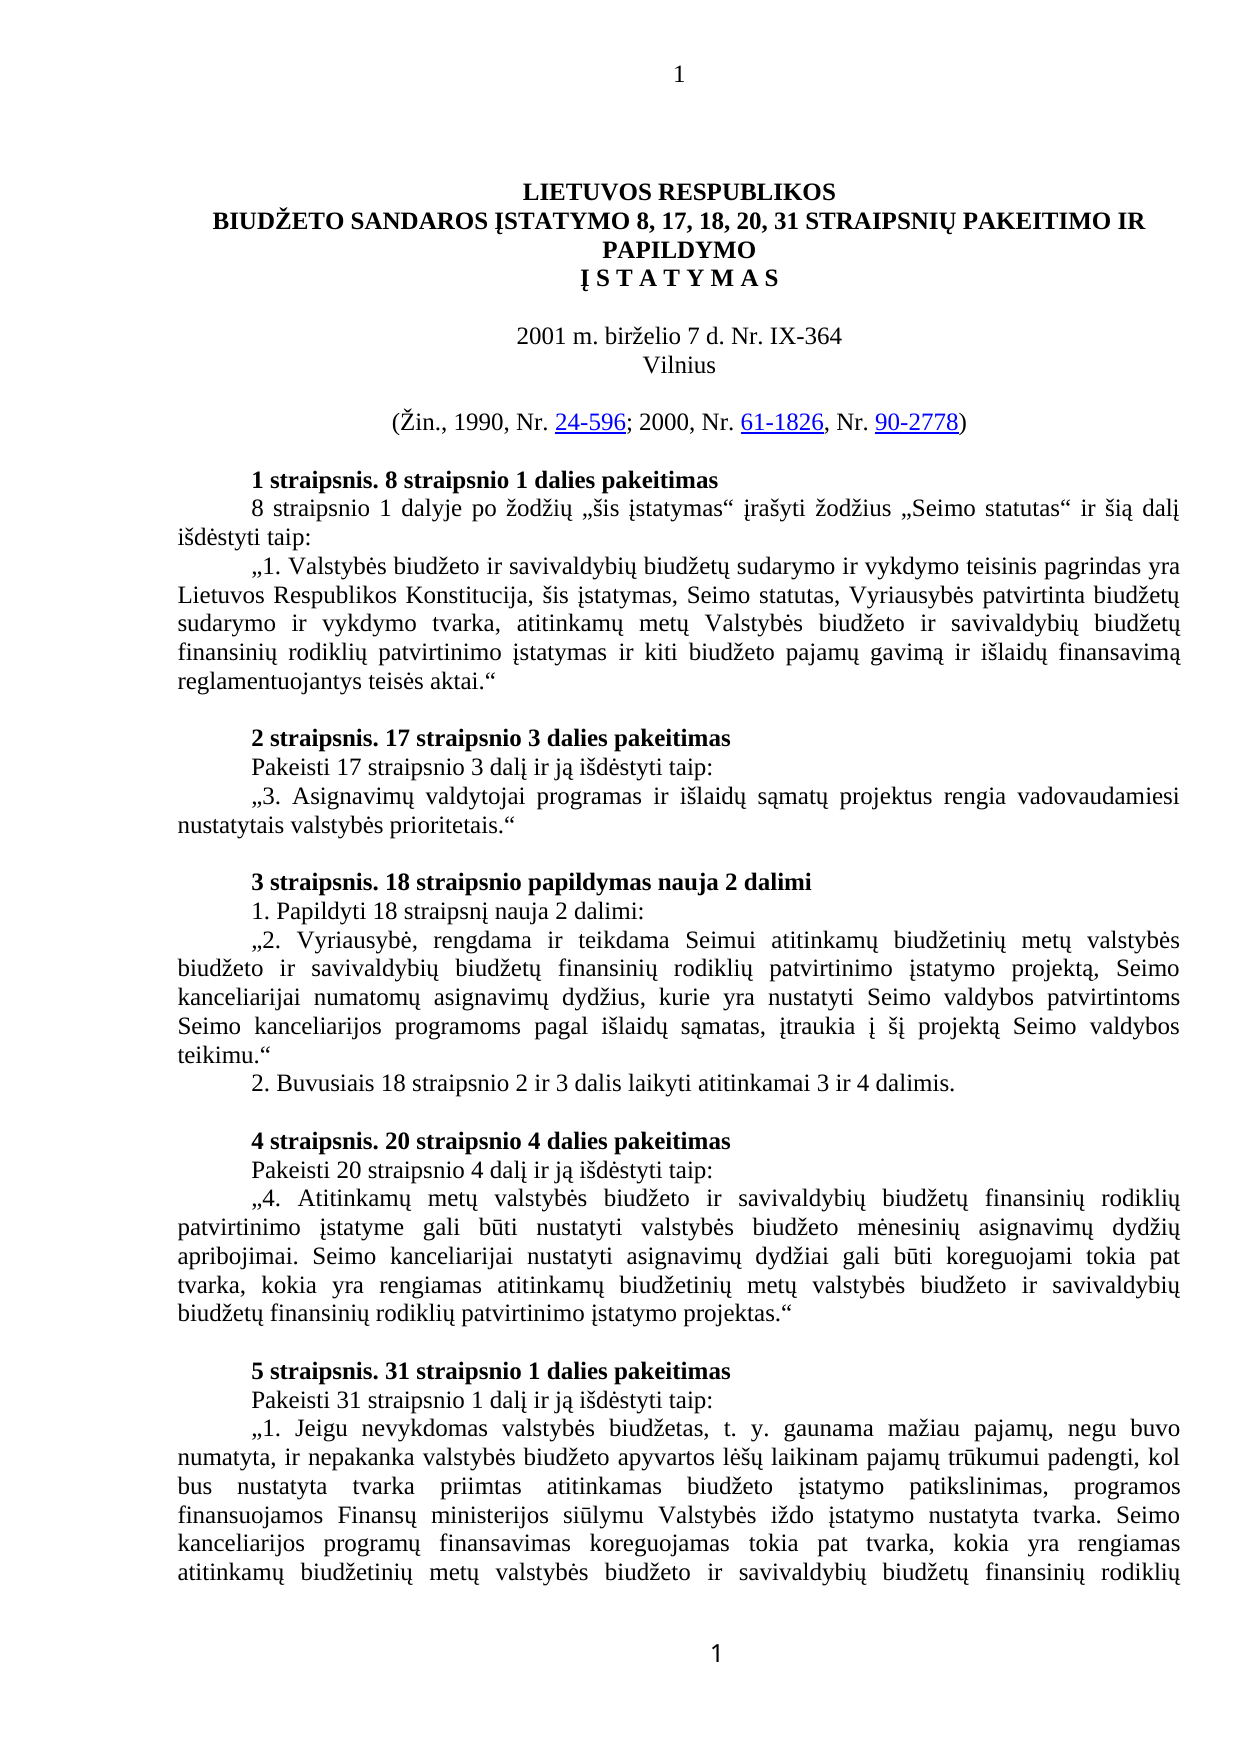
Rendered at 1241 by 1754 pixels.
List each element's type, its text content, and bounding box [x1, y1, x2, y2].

text Vilnius [177, 350, 1181, 378]
text „4. Atitinkamų metų valstybės biudžeto ir savivaldybių biudžetų finansinių rodiklių patvirtinimo įstatyme gali būti nustatyti valstybės biudžeto mėnesinių asignavimų dydžių apribojimai. Seimo kanceliarijai nustatyti asignavimų dydžiai gali būti koreguojami tokia pat tvarka, kokia yra rengiamas atitinkamų biudžetinių metų valstybės biudžeto ir savivaldybių biudžetų finansinių rodiklių patvirtinimo įstatymo projektas.“ [177, 1183, 1181, 1327]
text Pakeisti 31 straipsnio 1 dalį ir ją išdėstyti taip: [177, 1385, 1181, 1413]
text „1. Valstybės biudžeto ir savivaldybių biudžetų sudarymo ir vykdymo teisinis pagrindas yra Lietuvos Respublikos Konstitucija, šis įstatymas, Seimo statutas, Vyriausybės patvirtinta biudžetų sudarymo ir vykdymo tvarka, atitinkamų metų Valstybės biudžeto ir savivaldybių biudžetų finansinių rodiklių patvirtinimo įstatymas ir kiti biudžeto pajamų gavimą ir išlaidų finansavimą reglamentuojantys teisės aktai.“ [177, 551, 1181, 695]
text 5 straipsnis. 31 straipsnio 1 dalies pakeitimas [177, 1356, 1181, 1385]
text BIUDŽETO SANDAROS ĮSTATYMO 8, 17, 18, 20, 31 STRAIPSNIŲ PAKEITIMO IR PAPILDYMO [177, 206, 1181, 263]
text Pakeisti 20 straipsnio 4 dalį ir ją išdėstyti taip: [177, 1155, 1181, 1183]
text 4 straipsnis. 20 straipsnio 4 dalies pakeitimas [177, 1126, 1181, 1155]
text Pakeisti 17 straipsnio 3 dalį ir ją išdėstyti taip: [177, 752, 1181, 781]
text 2 straipsnis. 17 straipsnio 3 dalies pakeitimas [177, 723, 1181, 752]
text (Žin., 1990, Nr. 24-596; 2000, Nr. 61-1826, Nr. 90-2778) [177, 407, 1181, 436]
text 2001 m. birželio 7 d. Nr. IX-364 [177, 321, 1181, 350]
text 2. Buvusiais 18 straipsnio 2 ir 3 dalis laikyti atitinkamai 3 ir 4 dalimis. [177, 1068, 1181, 1097]
text „1. Jeigu nevykdomas valstybės biudžetas, t. y. gaunama mažiau pajamų, negu buvo numatyta, ir nepakanka valstybės biudžeto apyvartos lėšų laikinam pajamų trūkumui padengti, kol bus nustatyta tvarka priimtas atitinkamas biudžeto įstatymo patikslinimas, programos finansuojamos Finansų ministerijos siūlymu Valstybės iždo įstatymo nustatyta tvarka. Seimo kanceliarijos programų finansavimas koreguojamas tokia pat tvarka, kokia yra rengiamas atitinkamų biudžetinių metų valstybės biudžeto ir savivaldybių biudžetų finansinių rodiklių [177, 1413, 1181, 1586]
text „2. Vyriausybė, rengdama ir teikdama Seimui atitinkamų biudžetinių metų valstybės biudžeto ir savivaldybių biudžetų finansinių rodiklių patvirtinimo įstatymo projektą, Seimo kanceliarijai numatomų asignavimų dydžius, kurie yra nustatyti Seimo valdybos patvirtintoms Seimo kanceliarijos programoms pagal išlaidų sąmatas, įtraukia į šį projektą Seimo valdybos teikimu.“ [177, 925, 1181, 1068]
text 3 straipsnis. 18 straipsnio papildymas nauja 2 dalimi [177, 867, 1181, 896]
text 1 straipsnis. 8 straipsnio 1 dalies pakeitimas [177, 465, 1181, 493]
text „3. Asignavimų valdytojai programas ir išlaidų sąmatų projektus rengia vadovaudamiesi nustatytais valstybės prioritetais.“ [177, 781, 1181, 838]
text 8 straipsnio 1 dalyje po žodžių „šis įstatymas“ įrašyti žodžius „Seimo statutas“ ir šią dalį išdėstyti taip: [177, 493, 1181, 551]
text 1. Papildyti 18 straipsnį nauja 2 dalimi: [177, 896, 1181, 925]
text Į S T A T Y M A S [177, 263, 1181, 292]
text LIETUVOS RESPUBLIKOS [177, 177, 1181, 206]
